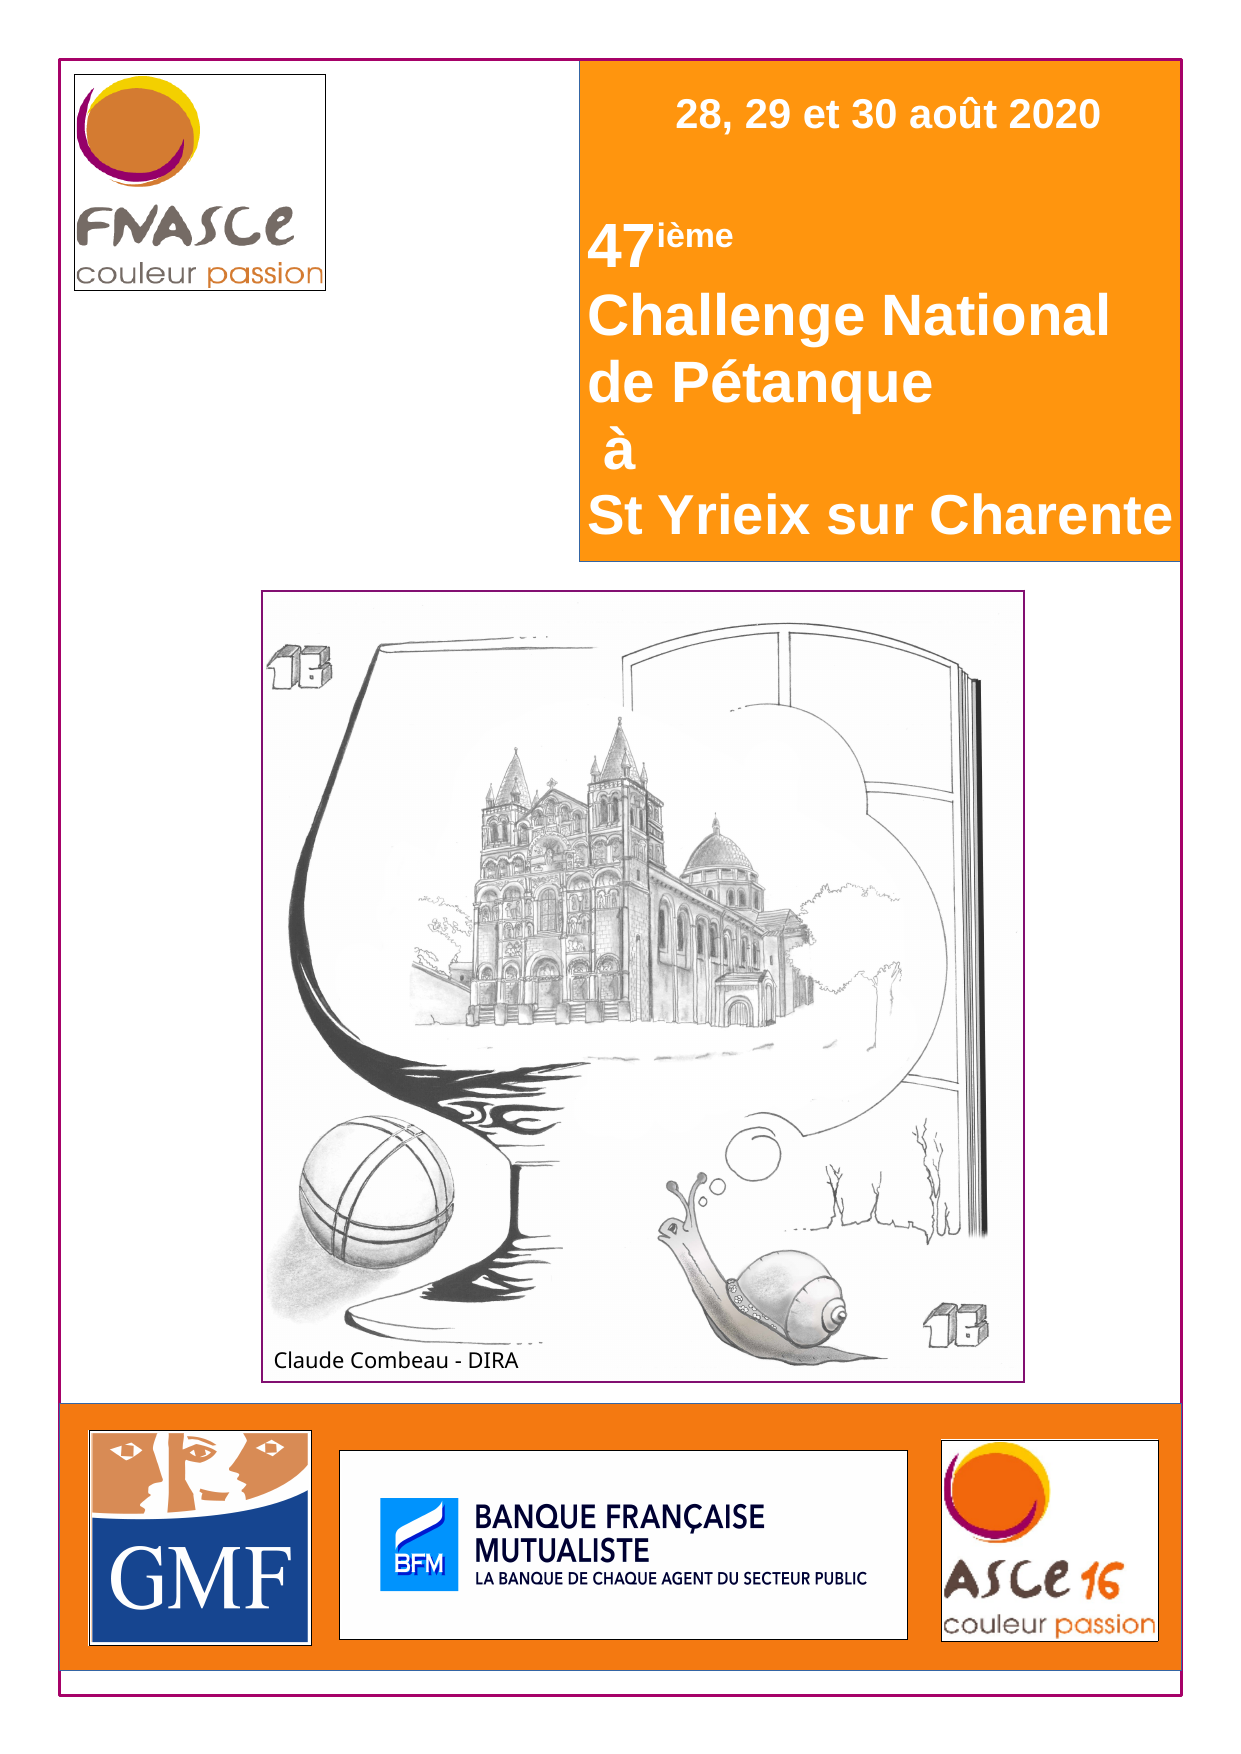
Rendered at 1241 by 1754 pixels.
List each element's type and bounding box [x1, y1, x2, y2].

picture [76, 76, 323, 288]
picture [342, 1453, 905, 1637]
picture [943, 1442, 1156, 1639]
picture [91, 1432, 309, 1643]
